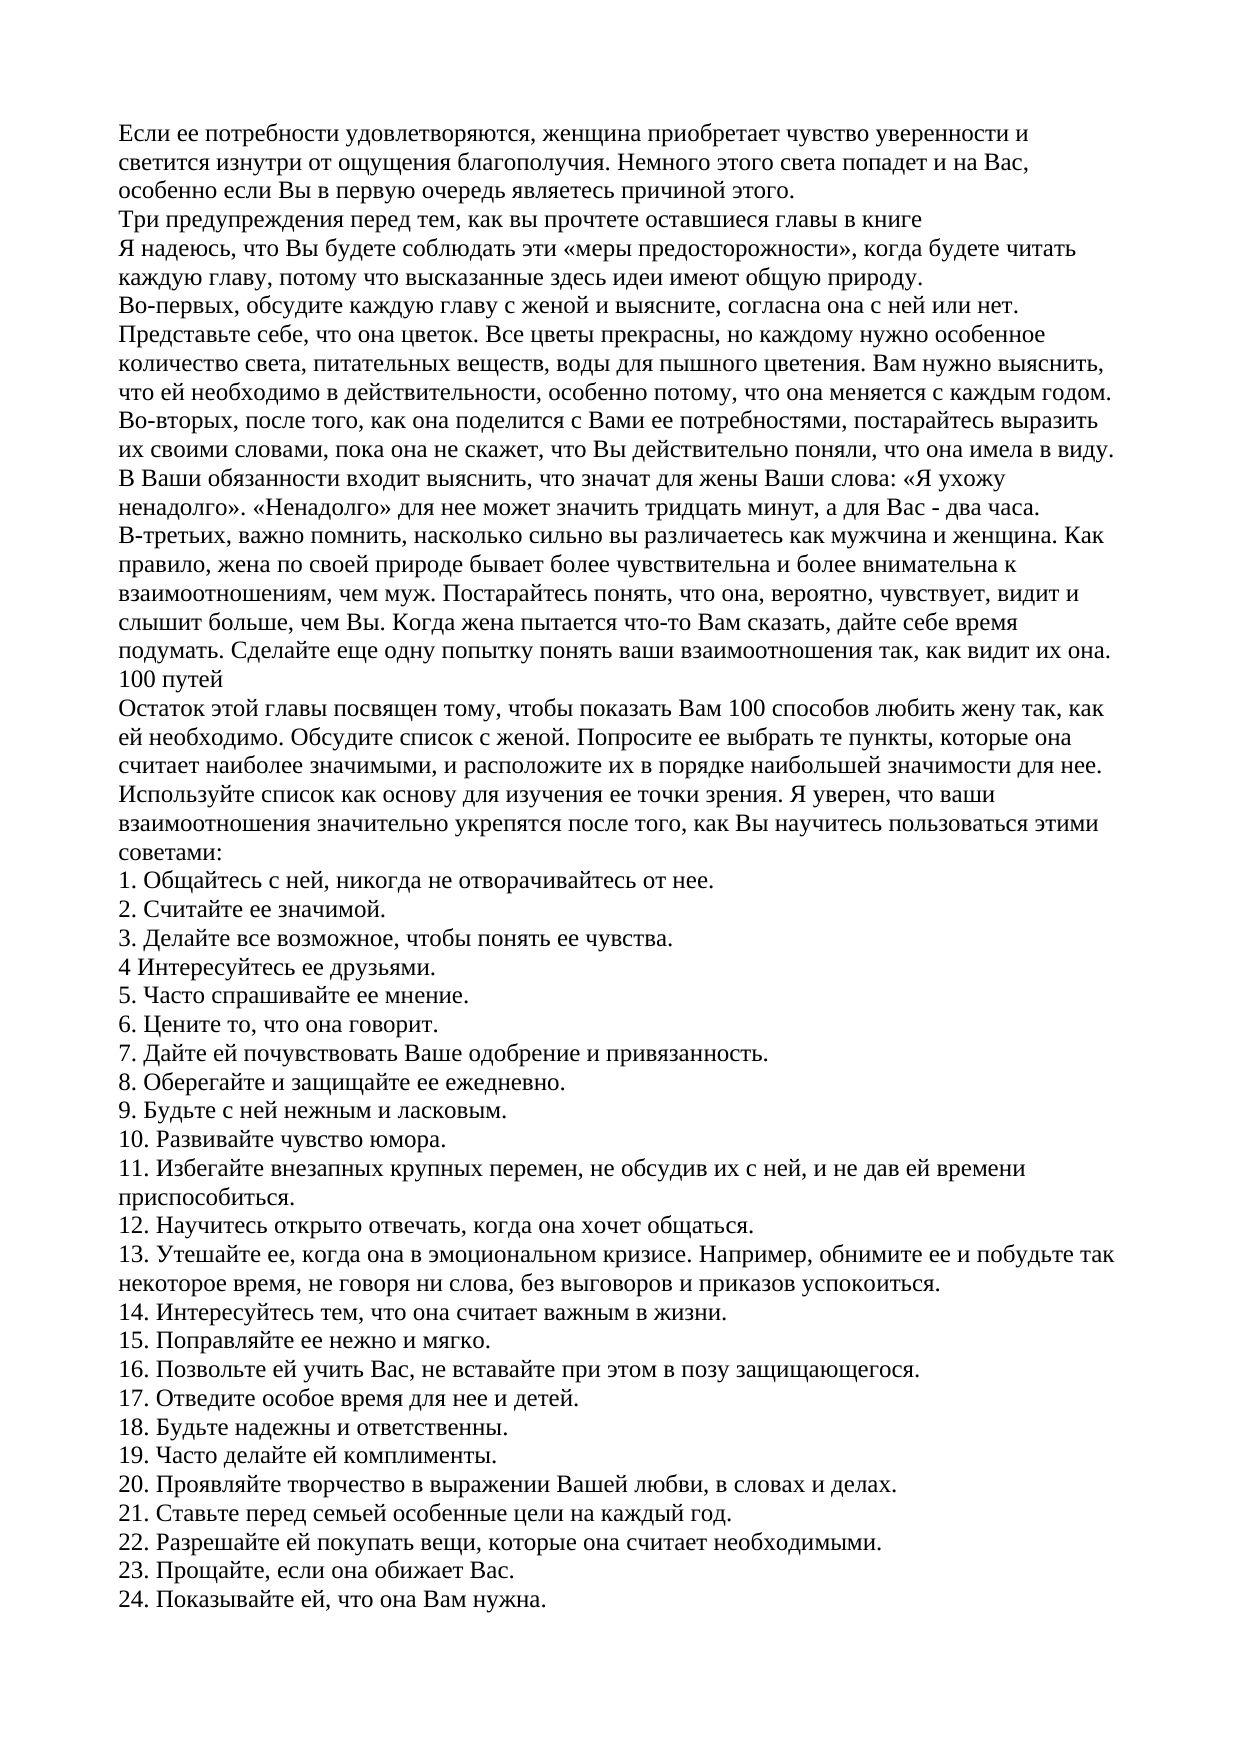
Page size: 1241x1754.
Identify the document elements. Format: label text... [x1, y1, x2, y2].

text 24. Показывайте ей, что она Вам нужна. [118, 1584, 1122, 1613]
text Во-первых, обсудите каждую главу с женой и выясни­те, согласна она с ней или нет. Представьте себе, что она цветок. Все цветы прекрасны, но каждому нужно особен­ное количество света, питательных веществ, воды для пышного цветения. Вам нужно выяснить, что ей необхо­димо в действительности, особенно потому, что она ме­няется с каждым годом. [118, 291, 1122, 406]
text 100 путей [118, 664, 1122, 693]
text Три предупреждения перед тем, как вы прочтете оставшиеся главы в книге [118, 204, 1122, 233]
text 7. Дайте ей почувствовать Ваше одобрение и привязан­ность. [118, 1038, 1122, 1067]
text 1. Общайтесь с ней, никогда не отворачивайтесь от нее. [118, 866, 1122, 894]
text 3. Делайте все возможное, чтобы понять ее чувства. [118, 923, 1122, 952]
text Я надеюсь, что Вы будете соблюдать эти «меры предо­сторожности», когда будете читать каждую главу, потому что высказанные здесь идеи имеют общую природу. [118, 233, 1122, 291]
text 16. Позвольте ей учить Вас, не вставайте при этом в позу защищающегося. [118, 1354, 1122, 1383]
text 23. Прощайте, если она обижает Вас. [118, 1556, 1122, 1584]
text Если ее потребности удовлетворяются, женщина при­обретает чувство уверенности и светится изнутри от ощу­щения благополучия. Немного этого света попадет и на Вас, особенно если Вы в первую очередь являетесь причи­ной этого. [118, 118, 1122, 204]
text Остаток этой главы посвящен тому, чтобы показать Вам 100 способов любить жену так, как ей необходимо. Обсу­дите список с женой. Попросите ее выбрать те пункты, которые она считает наиболее значимыми, и расположи­те их в порядке наибольшей значимости для нее. Исполь­зуйте список как основу для изучения ее точки зрения. Я уверен, что ваши взаимоотношения значительно укрепят­ся после того, как Вы научитесь пользоваться этими сове­тами: [118, 693, 1122, 866]
text 11. Избегайте внезапных крупных перемен, не обсудив их с ней, и не дав ей времени приспособиться. [118, 1153, 1122, 1211]
text 8. Оберегайте и защищайте ее ежедневно. [118, 1067, 1122, 1096]
text 22. Разрешайте ей покупать вещи, которые она считает необходимыми. [118, 1527, 1122, 1556]
text 19. Часто делайте ей комплименты. [118, 1441, 1122, 1469]
text 10. Развивайте чувство юмора. [118, 1124, 1122, 1153]
text 21. Ставьте перед семьей особенные цели на каждый год. [118, 1498, 1122, 1527]
text 20. Проявляйте творчество в выражении Вашей любви, в словах и делах. [118, 1469, 1122, 1498]
text 14. Интересуйтесь тем, что она считает важным в жизни. [118, 1297, 1122, 1326]
text 17. Отведите особое время для нее и детей. [118, 1383, 1122, 1412]
text 4 Интересуйтесь ее друзьями. [118, 952, 1122, 981]
text 12. Научитесь открыто отвечать, когда она хочет общать­ся. [118, 1211, 1122, 1239]
text 6. Цените то, что она говорит. [118, 1009, 1122, 1038]
text 18. Будьте надежны и ответственны. [118, 1412, 1122, 1441]
text В-третьих, важно помнить, насколько сильно вы раз­личаетесь как мужчина и женщина. Как правило, жена по своей природе бывает более чувствительна и более внимательна к взаимоотношениям, чем муж. Постарайтесь понять, что она, вероятно, чувствует, видит и слышит боль­ше, чем Вы. Когда жена пытается что-то Вам сказать, дайте себе время подумать. Сделайте еще одну попытку понять ваши взаимоотношения так, как видит их она. [118, 521, 1122, 664]
text 2. Считайте ее значимой. [118, 894, 1122, 923]
text Во-вторых, после того, как она поделится с Вами ее потребностями, постарайтесь выразить их своими слова­ми, пока она не скажет, что Вы действительно поняли, что она имела в виду. В Ваши обязанности входит выяснить, что значат для жены Ваши слова: «Я ухожу ненадолго». «Ненадолго» для нее может значить тридцать минут, а для Вас - два часа. [118, 406, 1122, 521]
text 13. Утешайте ее, когда она в эмоциональном кризисе. На­пример, обнимите ее и побудьте так некоторое время, не говоря ни слова, без выговоров и приказов успоко­иться. [118, 1239, 1122, 1297]
text 9. Будьте с ней нежным и ласковым. [118, 1096, 1122, 1124]
text 5. Часто спрашивайте ее мнение. [118, 981, 1122, 1009]
text 15. Поправляйте ее нежно и мягко. [118, 1326, 1122, 1354]
